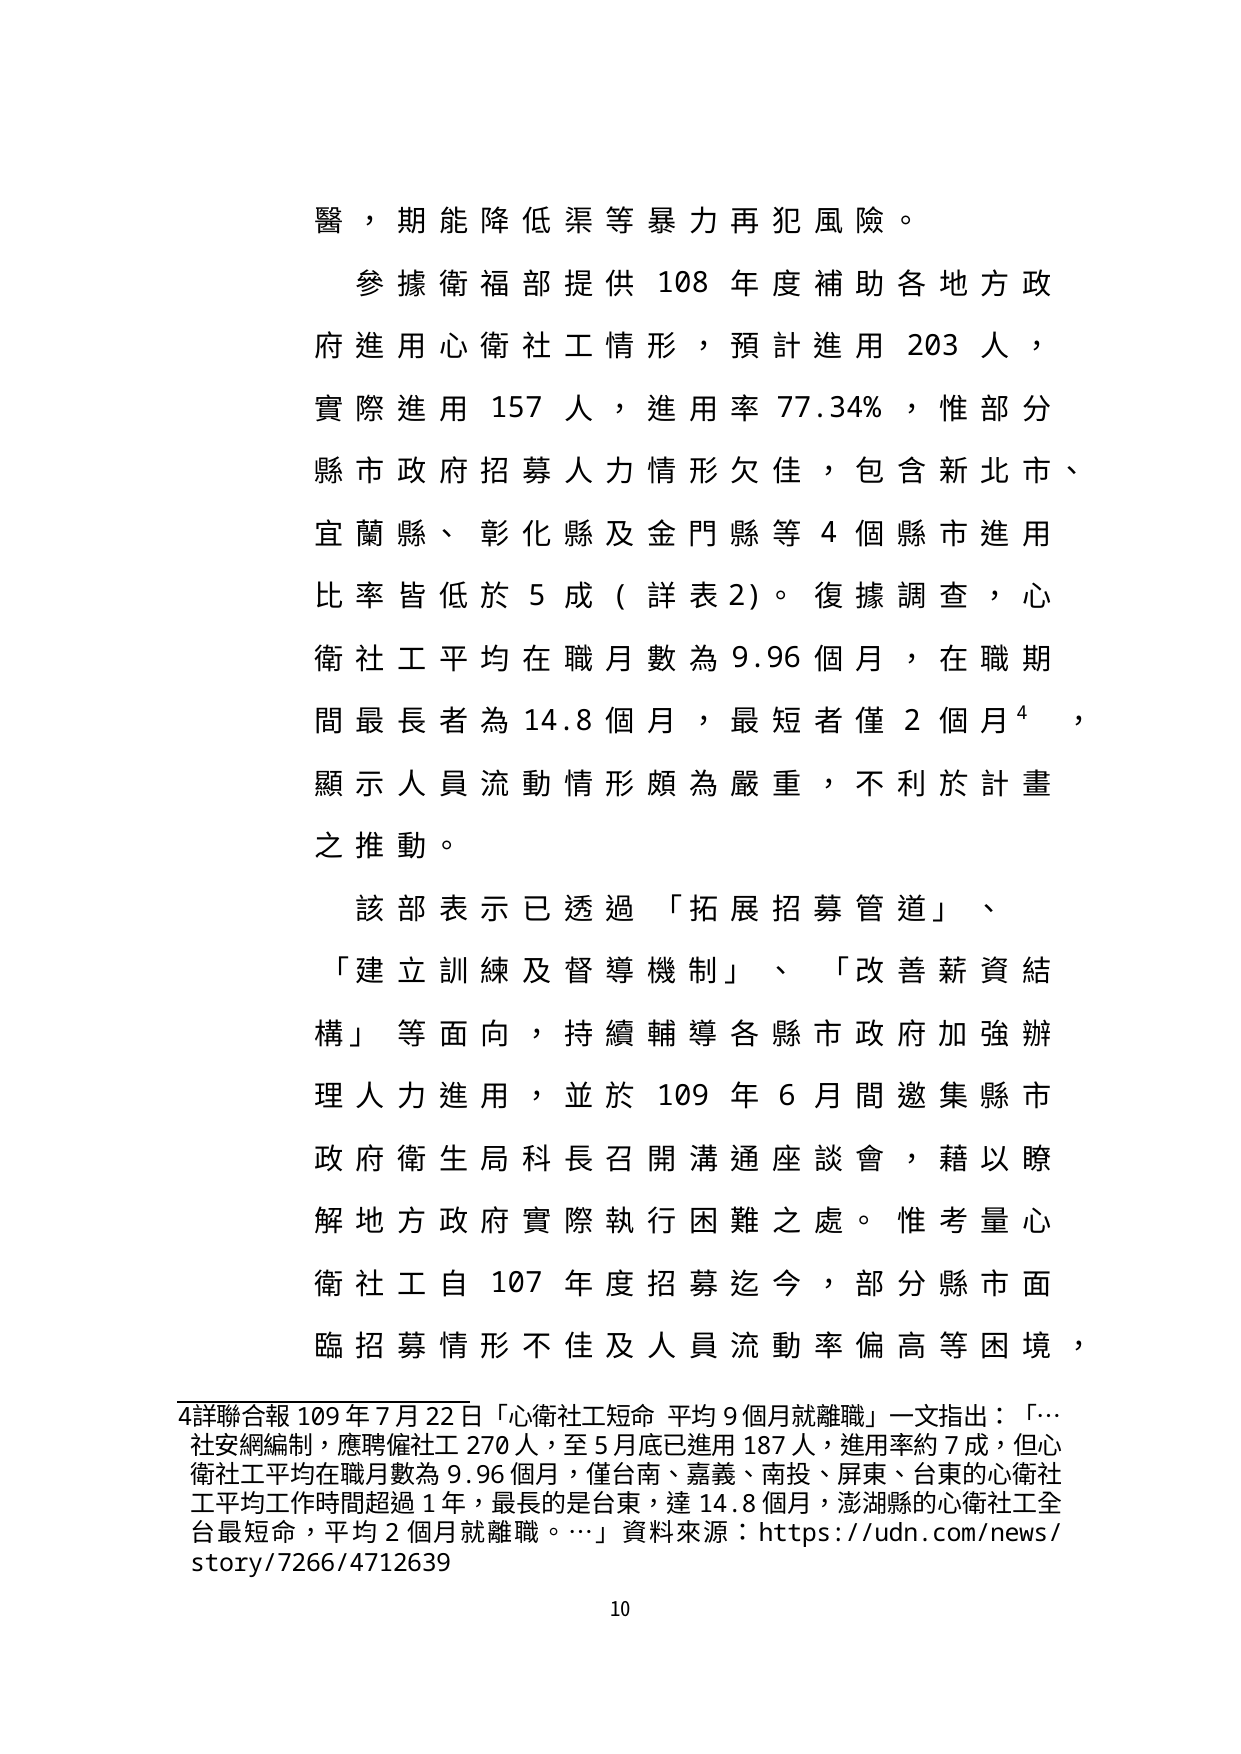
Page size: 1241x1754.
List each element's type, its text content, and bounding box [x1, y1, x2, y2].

text 參據衛福部提供108年度補助各地方政府進用心衛社工情形，預計進用203人，實際進用157人，進用率77.34%，惟部分縣市政府招募人力情形欠佳，包含新北市、宜蘭縣、彰化縣及金門縣等4個縣市進用比率皆低於5成(詳表2)。復據調查，心衛社工平均在職月數為9.96個月，在職期間最長者為14.8個月，最短者僅2個月，顯示人員流動情形頗為嚴重，不利於計畫之推動。 [271, 240, 1058, 865]
text 醫，期能降低渠等暴力再犯風險。 [271, 177, 1058, 240]
text 該部表示已透過「拓展招募管道」、「建立訓練及督導機制」、「改善薪資結構」等面向，持續輔導各縣市政府加強辦理人力進用，並於109年6月間邀集縣市政府衛生局科長召開溝通座談會，藉以瞭解地方政府實際執行困難之處。惟考量心衛社工自107年度招募迄今，部分縣市面臨招募情形不佳及人員流動率偏高等困境，衛福部允宜持續追蹤地方政府進用情形，以避免社工人力不足而影響計畫之推動。 [271, 865, 1058, 1365]
text 詳聯合報109年7月22日「心衛社工短命 平均9個月就離職」一文指出：「…社安網編制，應聘僱社工270人，至5月底已進用187人，進用率約7成，但心衛社工平均在職月數為9.96個月，僅台南、嘉義、南投、屏東、台東的心衛社工平均工作時間超過1年，最長的是台東，達14.8個月，澎湖縣的心衛社工全台最短命，平均2個月就離職。…」資料來源：https://udn.com/news/story/7266/4712639 [177, 1402, 1063, 1577]
